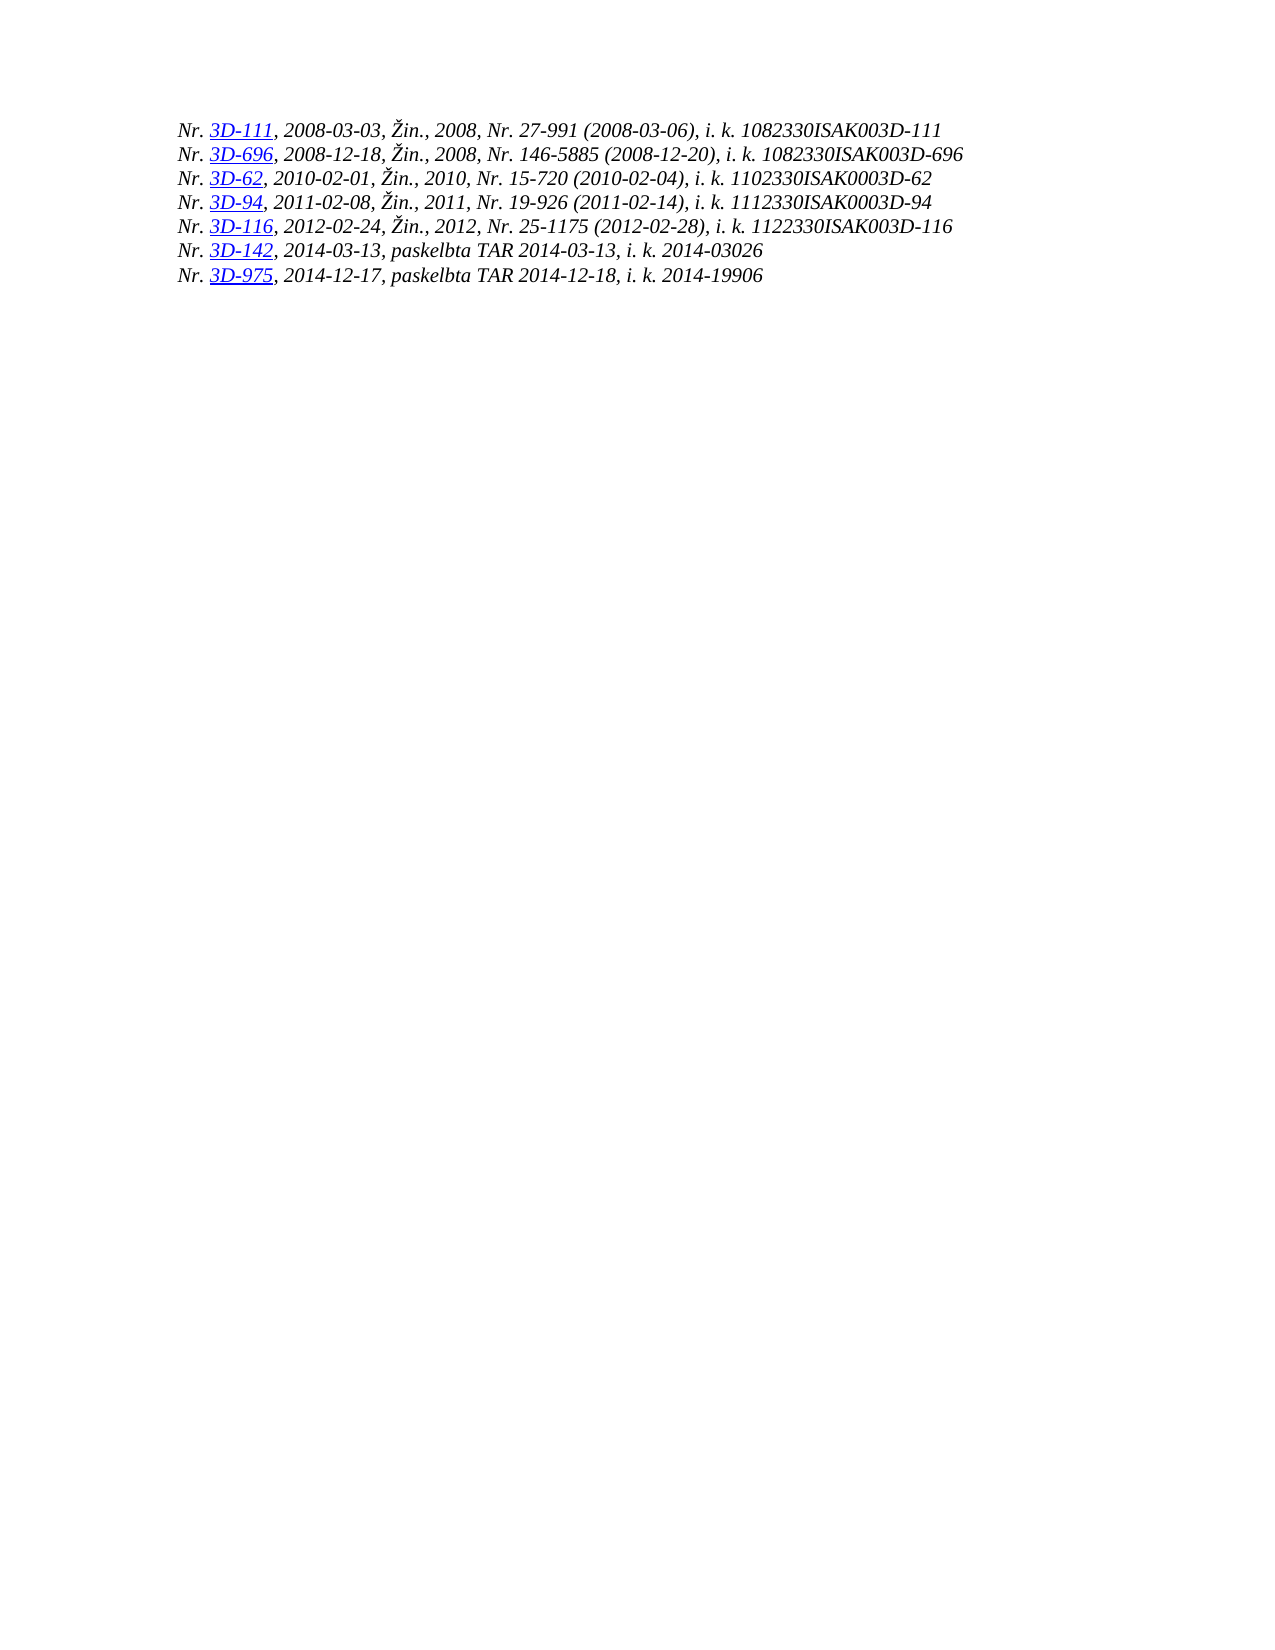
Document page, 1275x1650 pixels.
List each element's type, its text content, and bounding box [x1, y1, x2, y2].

text Nr. 3D-142, 2014-03-13, paskelbta TAR 2014-03-13, i. k. 2014-03026 [177, 238, 1216, 262]
text Nr. 3D-975, 2014-12-17, paskelbta TAR 2014-12-18, i. k. 2014-19906 [177, 262, 1216, 287]
text Nr. 3D-111, 2008-03-03, Žin., 2008, Nr. 27-991 (2008-03-06), i. k. 1082330ISAK003D-111 [177, 118, 1216, 142]
text Nr. 3D-62, 2010-02-01, Žin., 2010, Nr. 15-720 (2010-02-04), i. k. 1102330ISAK0003D-62 [177, 166, 1216, 190]
text Nr. 3D-116, 2012-02-24, Žin., 2012, Nr. 25-1175 (2012-02-28), i. k. 1122330ISAK003D-116 [177, 214, 1216, 238]
text Nr. 3D-696, 2008-12-18, Žin., 2008, Nr. 146-5885 (2008-12-20), i. k. 1082330ISAK003D-696 [177, 142, 1216, 166]
text Nr. 3D-94, 2011-02-08, Žin., 2011, Nr. 19-926 (2011-02-14), i. k. 1112330ISAK0003D-94 [177, 190, 1216, 214]
